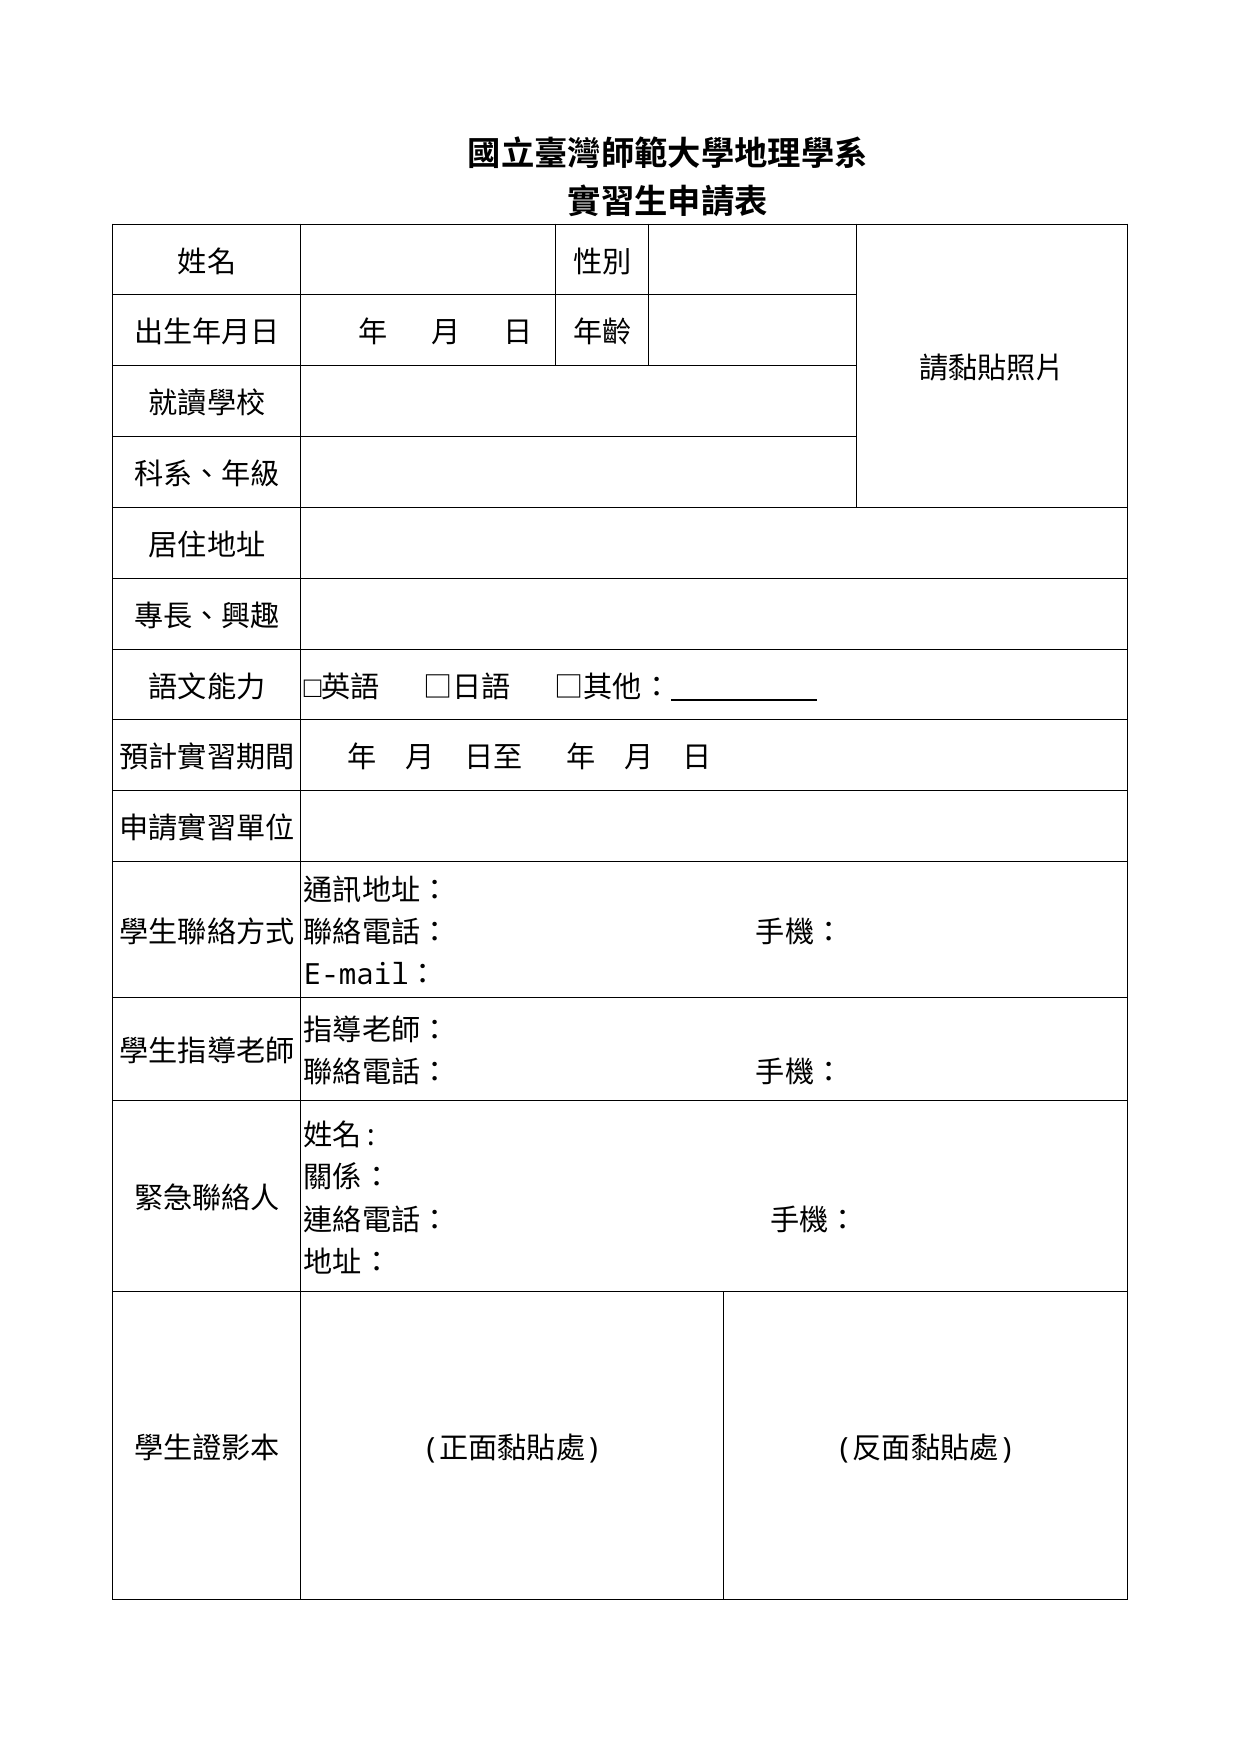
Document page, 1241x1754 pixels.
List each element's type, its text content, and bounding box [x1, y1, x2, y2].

table_cell 緊急聯絡人 [113, 1101, 300, 1291]
table_cell 預計實習期間 [113, 720, 300, 790]
table_cell [301, 579, 1127, 648]
table_cell (正面黏貼處) [301, 1292, 723, 1599]
table_header 性別 [556, 225, 648, 294]
table_header 請黏貼照片 [857, 225, 1127, 507]
table_cell 年 月 日 [301, 295, 555, 365]
table_cell 年 月 日至 年 月 日 [301, 720, 1127, 790]
table_cell 專長、興趣 [113, 579, 300, 648]
table_cell [301, 437, 856, 507]
table_cell 申請實習單位 [113, 791, 300, 861]
table_cell 居住地址 [113, 508, 300, 578]
table_cell 通訊地址： 聯絡電話： 手機： E-mail： [301, 862, 1127, 997]
table_cell 語文能力 [113, 650, 300, 719]
table_cell 指導老師： 聯絡電話： 手機： [301, 998, 1127, 1100]
table_cell 學生聯絡方式 [113, 862, 300, 997]
table_cell [301, 508, 1127, 578]
table_cell 就讀學校 [113, 366, 300, 436]
table_cell [649, 295, 856, 365]
table_cell [301, 791, 1127, 861]
table_header [649, 225, 856, 294]
table_cell 姓名: 關係： 連絡電話： 手機： 地址： [301, 1101, 1127, 1291]
table_cell 科系、年級 [113, 437, 300, 507]
text 實習生申請表 [118, 175, 1217, 223]
table_cell □英語 □日語 □其他： [301, 650, 1127, 719]
table_cell 學生指導老師 [113, 998, 300, 1100]
table_header 姓名 [113, 225, 300, 294]
table_cell 出生年月日 [113, 295, 300, 365]
table_header [301, 225, 555, 294]
table_cell 年齡 [556, 295, 648, 365]
table_cell (反面黏貼處) [724, 1292, 1127, 1599]
text 國立臺灣師範大學地理學系 [118, 127, 1217, 175]
table_cell 學生證影本 [113, 1292, 300, 1599]
table_cell [301, 366, 856, 436]
